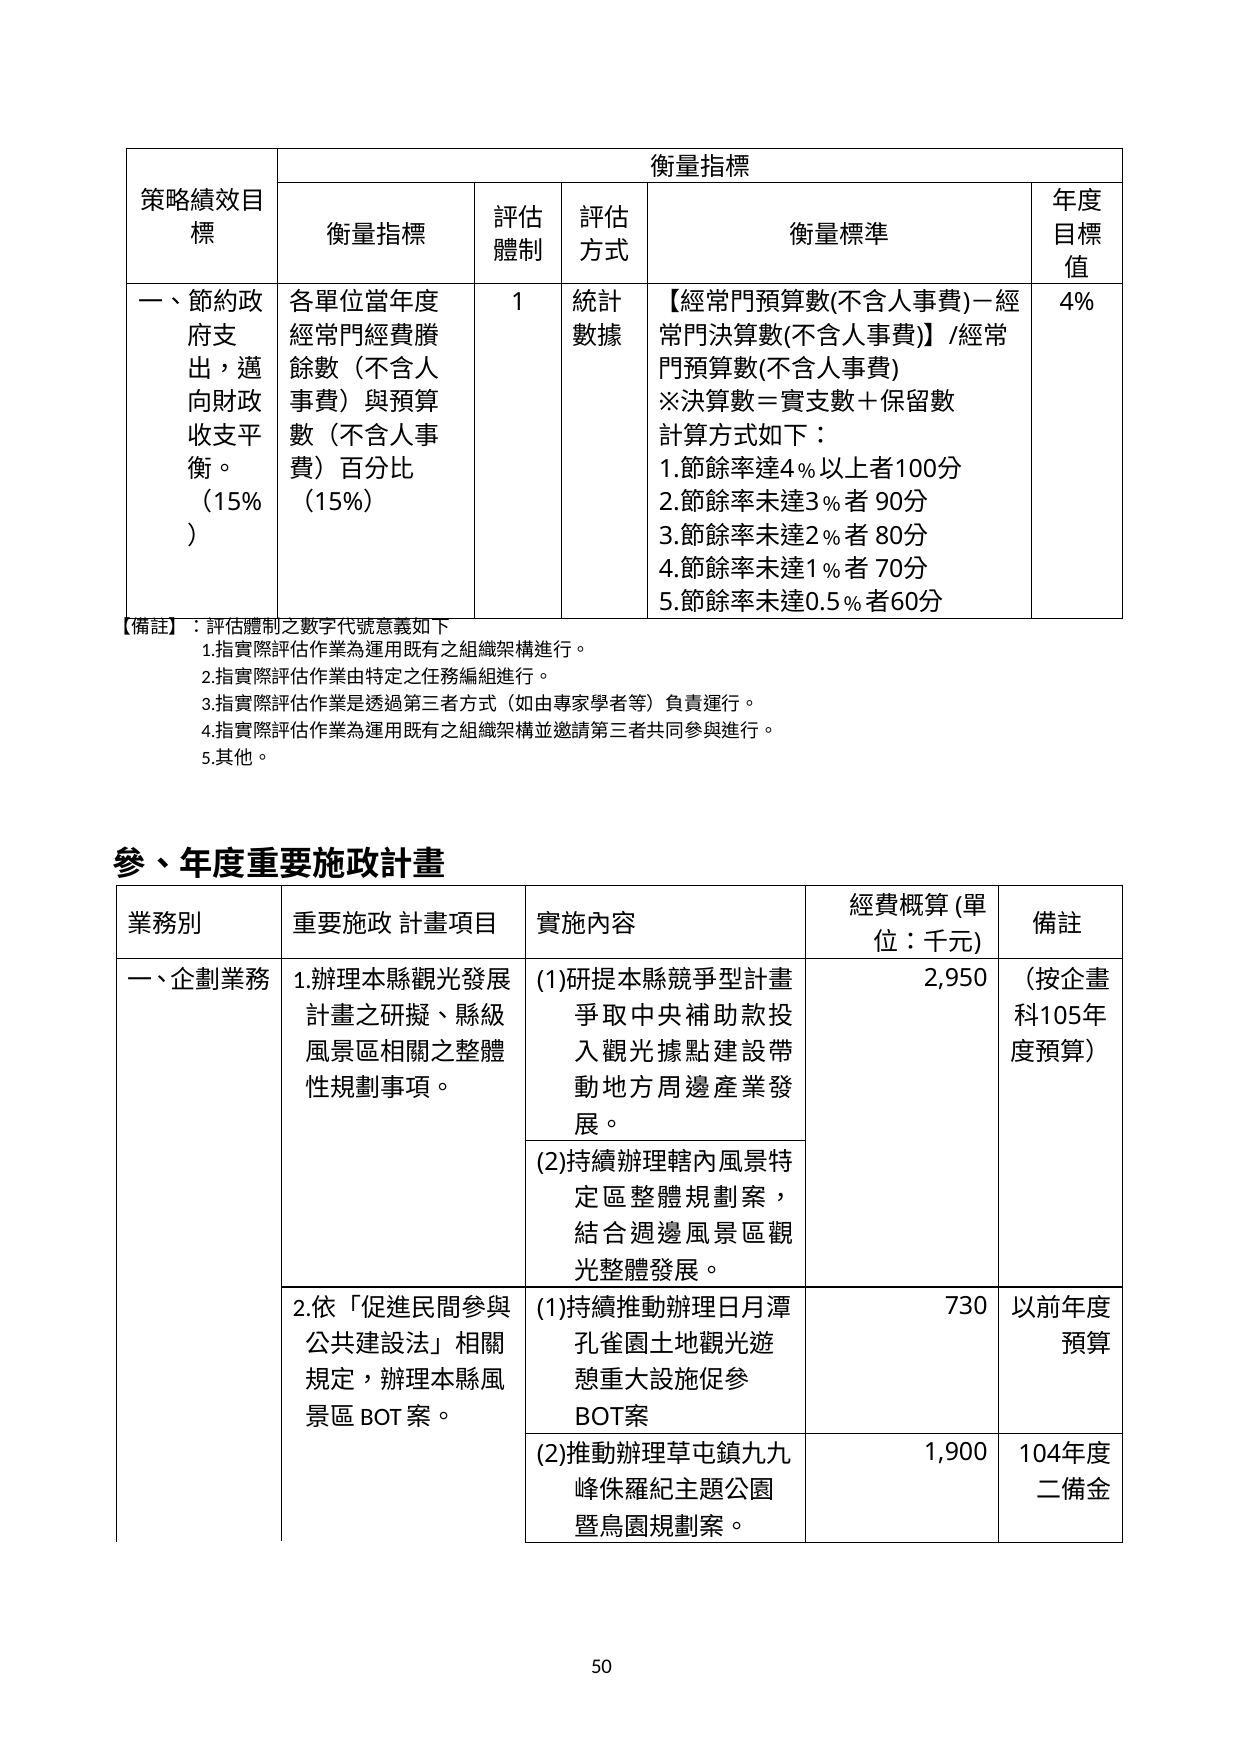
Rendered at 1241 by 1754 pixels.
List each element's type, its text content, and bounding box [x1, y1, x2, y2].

table_cell （按企畫科105年度預算） [999, 959, 1122, 1286]
table_cell 統計數據 [562, 284, 647, 617]
table_header 業務別 [117, 886, 281, 958]
table_header 實施內容 [526, 886, 805, 958]
table_cell 以前年度預算 [999, 1288, 1122, 1432]
table_header 策略績效目標 [127, 149, 277, 283]
table_header 備註 [999, 886, 1122, 958]
table_cell [117, 1286, 281, 1542]
table_header 衡量指標 [278, 149, 1122, 182]
table_header 重要施政 計畫項目 [282, 886, 525, 958]
table_header 經費概算 (單位：千元) [806, 886, 998, 958]
table_cell 節約政府支出，邁向財政收支平衡。（15%） [127, 284, 277, 617]
table_cell 2.依「促進民間參與公共建設法」相關規定，辦理本縣風景區BOT案。 [281, 1288, 525, 1542]
list 指實際評估作業為運用既有之組織架構進行。 [201, 641, 1128, 660]
table_cell (2)推動辦理草屯鎮九九峰侏羅紀主題公園暨鳥園規劃案。 [526, 1434, 805, 1542]
table_cell 衡量標準 [648, 183, 1031, 283]
list 指實際評估作業為運用既有之組織架構並邀請第三者共同參與進行。 [150, 723, 1128, 741]
list 指實際評估作業由特定之任務編組進行。 [150, 668, 1128, 687]
table_cell 評估體制 [475, 183, 561, 283]
list 指實際評估作業是透過第三者方式（如由專家學者等）負責運行。 [150, 696, 1128, 714]
table_cell (2)持續辦理轄內風景特定區整體規劃案，結合週邊風景區觀光整體發展。 [526, 1141, 805, 1286]
table_cell 衡量指標 [278, 183, 474, 283]
table_cell 4% [1032, 284, 1122, 617]
table_cell 2,950 [806, 959, 998, 1286]
table_cell 1,900 [806, 1434, 998, 1542]
subtitle 參、年度重要施政計畫 [112, 836, 1128, 884]
table_cell 【經常門預算數(不含人事費)－經常門決算數(不含人事費)】/經常門預算數(不含人事費) ※決算數＝實支數＋保留數 計算方式如下： 1.節餘率達4﹪以上者100分 2.節餘率未達3﹪者 90分 3.節餘率未達2﹪者 80分 4.節餘率未達1﹪者 70分 5.節餘率未達0.5﹪者60分 [648, 284, 1031, 617]
table_cell 1 [475, 284, 561, 617]
table_cell 104年度二備金 [999, 1434, 1122, 1542]
table_cell 評估方式 [562, 183, 647, 283]
table_cell (1)持續推動辦理日月潭孔雀園土地觀光遊憩重大設施促參BOT案 [526, 1288, 805, 1432]
table_cell 年度目標值 [1032, 183, 1122, 283]
table_cell 各單位當年度經常門經費賸餘數（不含人事費）與預算數（不含人事費）百分比（15%） [278, 284, 474, 617]
table_cell (1)研提本縣競爭型計畫爭取中央補助款投入觀光據點建設帶動地方周邊產業發展。 [526, 959, 805, 1140]
table_cell 1.辦理本縣觀光發展計畫之研擬、縣級風景區相關之整體性規劃事項。 [282, 959, 525, 1286]
list 其他。 [150, 750, 1128, 768]
table_cell 一、企劃業務 [117, 959, 281, 1286]
table_cell 730 [806, 1288, 998, 1432]
text 【備註】：評估體制之數字代號意義如下 [112, 618, 1128, 637]
